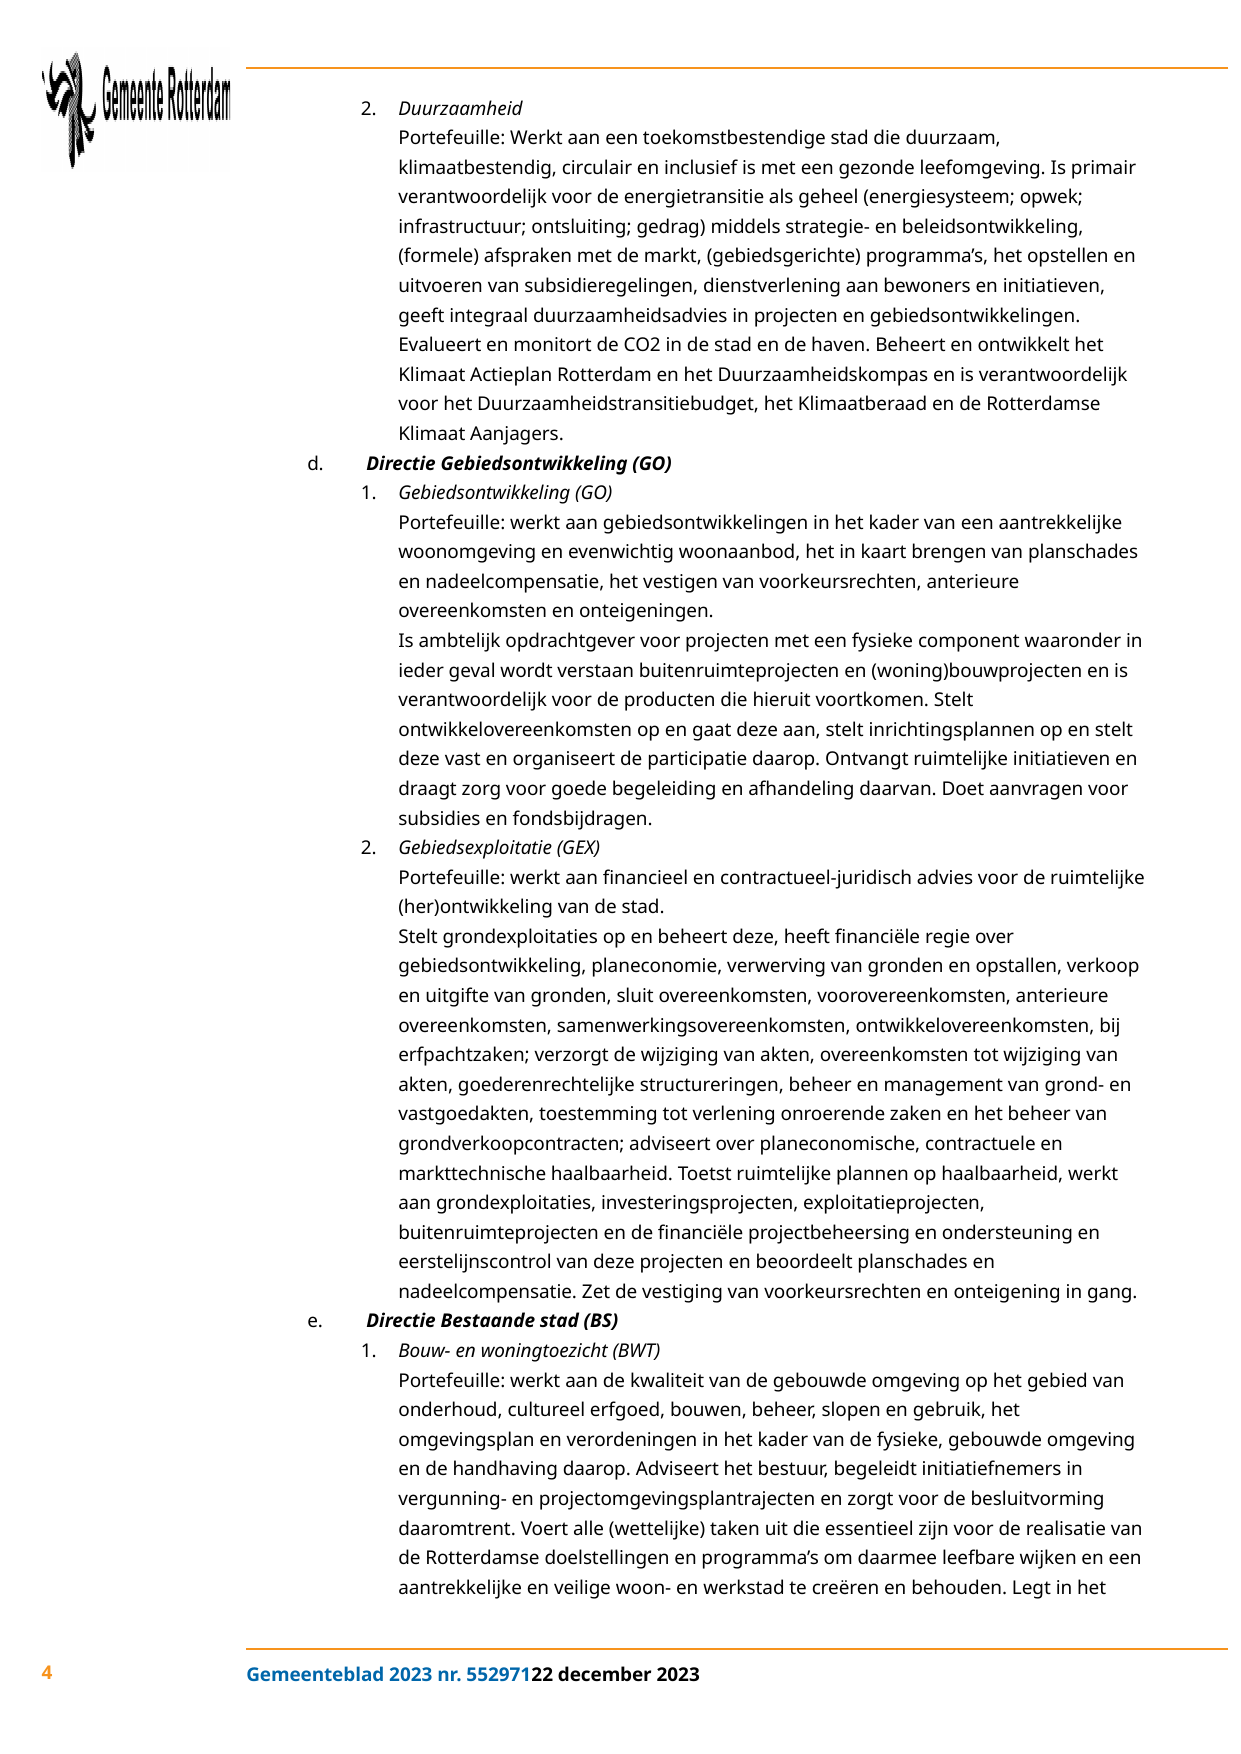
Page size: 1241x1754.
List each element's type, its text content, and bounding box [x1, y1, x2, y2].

list Duurzaamheid [361, 95, 1152, 121]
list Portefeuille: werkt aan de kwaliteit van de gebouwde omgeving op het gebied van onderhoud, cultureel erfgoed, bouwen, beheer, slopen en gebruik, het omgevingsplan en verordeningen in het kader van de fysieke, gebouwde omgeving en de handhaving daarop. Adviseert het bestuur, begeleidt initiatiefnemers in vergunning- en projectomgevingsplantrajecten en zorgt voor de besluitvorming daaromtrent. Voert alle (wettelijke) taken uit die essentieel zijn voor de realisatie van de Rotterdamse doelstellingen en programma’s om daarmee leefbare wijken en een aantrekkelijke en veilige woon- en werkstad te creëren en behouden. Legt in het [361, 1367, 1152, 1600]
list Directie Bestaande stad (BS) [307, 1308, 1152, 1333]
list Is ambtelijk opdrachtgever voor projecten met een fysieke component waaronder in ieder geval wordt verstaan buitenruimteprojecten en (woning)bouwprojecten en is verantwoordelijk voor de producten die hieruit voortkomen. Stelt ontwikkelovereenkomsten op en gaat deze aan, stelt inrichtingsplannen op en stelt deze vast en organiseert de participatie daarop. Ontvangt ruimtelijke initiatieven en draagt zorg voor goede begeleiding en afhandeling daarvan. Doet aanvragen voor subsidies en fondsbijdragen. [361, 627, 1152, 831]
list Gebiedsexploitatie (GEX) [361, 834, 1152, 860]
list Portefeuille: Werkt aan een toekomstbestendige stad die duurzaam, klimaatbestendig, circulair en inclusief is met een gezonde leefomgeving. Is primair verantwoordelijk voor de energietransitie als geheel (energiesysteem; opwek; infrastructuur; ontsluiting; gedrag) middels strategie- en beleidsontwikkeling, (formele) afspraken met de markt, (gebiedsgerichte) programma’s, het opstellen en uitvoeren van subsidieregelingen, dienstverlening aan bewoners en initiatieven, geeft integraal duurzaamheidsadvies in projecten en gebiedsontwikkelingen. Evalueert en monitort de CO2 in de stad en de haven. Beheert en ontwikkelt het Klimaat Actieplan Rotterdam en het Duurzaamheidskompas en is verantwoordelijk voor het Duurzaamheidstransitiebudget, het Klimaatberaad en de Rotterdamse Klimaat Aanjagers. [361, 124, 1152, 446]
list Portefeuille: werkt aan gebiedsontwikkelingen in het kader van een aantrekkelijke woonomgeving en evenwichtig woonaanbod, het in kaart brengen van planschades en nadeelcompensatie, het vestigen van voorkeursrechten, anterieure overeenkomsten en onteigeningen. [361, 509, 1152, 623]
list Portefeuille: werkt aan financieel en contractueel-juridisch advies voor de ruimtelijke (her)ontwikkeling van de stad. [361, 864, 1152, 919]
picture [41, 47, 231, 172]
list Directie Gebiedsontwikkeling (GO) [307, 450, 1152, 476]
list Stelt grondexploitaties op en beheert deze, heeft financiële regie over gebiedsontwikkeling, planeconomie, verwerving van gronden en opstallen, verkoop en uitgifte van gronden, sluit overeenkomsten, voorovereenkomsten, anterieure overeenkomsten, samenwerkingsovereenkomsten, ontwikkelovereenkomsten, bij erfpachtzaken; verzorgt de wijziging van akten, overeenkomsten tot wijziging van akten, goederenrechtelijke structureringen, beheer en management van grond- en vastgoedakten, toestemming tot verlening onroerende zaken en het beheer van grondverkoopcontracten; adviseert over planeconomische, contractuele en markttechnische haalbaarheid. Toetst ruimtelijke plannen op haalbaarheid, werkt aan grondexploitaties, investeringsprojecten, exploitatieprojecten, buitenruimteprojecten en de financiële projectbeheersing en ondersteuning en eerstelijnscontrol van deze projecten en beoordeelt planschades en nadeelcompensatie. Zet de vestiging van voorkeursrechten en onteigening in gang. [361, 923, 1152, 1304]
list Gebiedsontwikkeling (GO) [361, 479, 1152, 505]
list Bouw- en woningtoezicht (BWT) [361, 1337, 1152, 1363]
